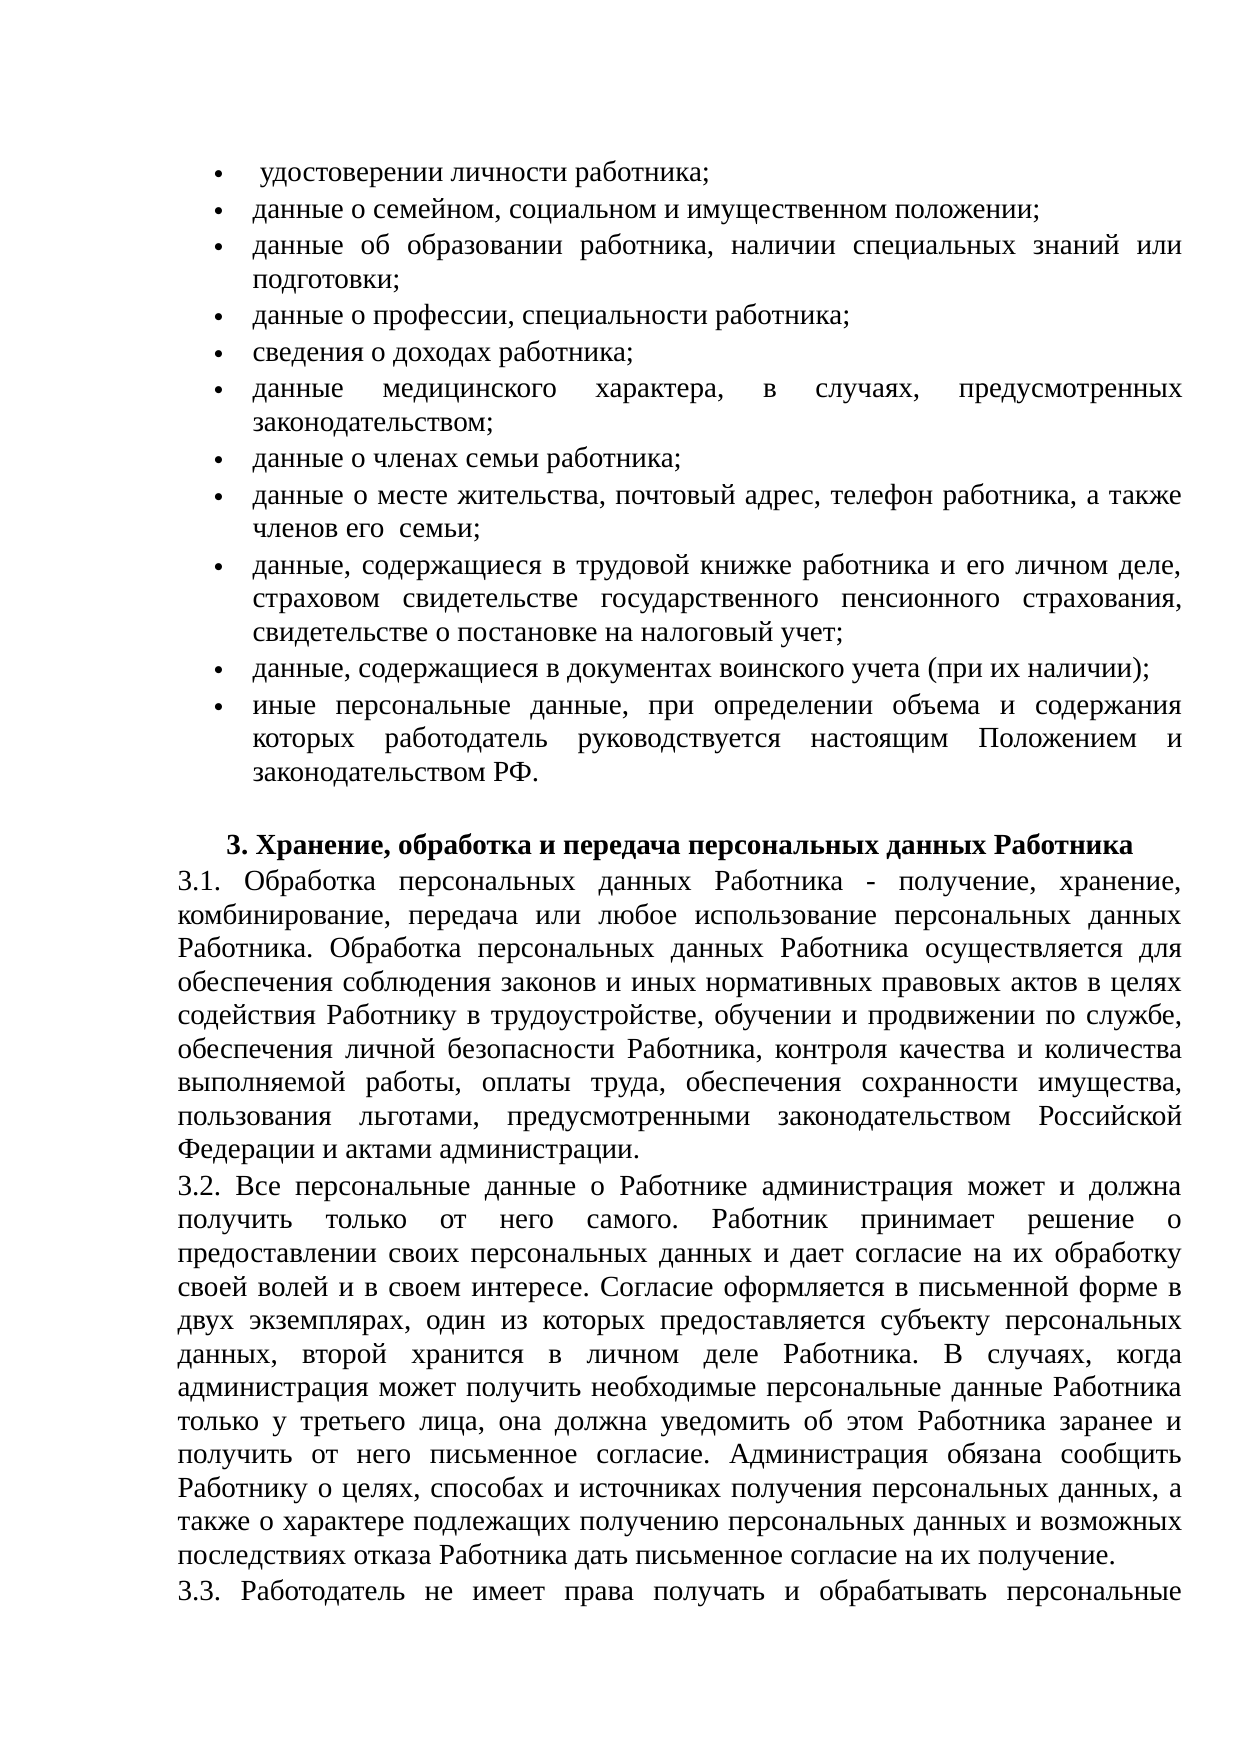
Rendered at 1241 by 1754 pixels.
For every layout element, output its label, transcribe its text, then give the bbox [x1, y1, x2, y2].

table_header [176, 118, 1184, 150]
table_cell удостоверении личности работника; данные о семейном, социальном и имущественном положении; данные об образовании работника, наличии специальных знаний или подготовки; данные о профессии, специальности работника; сведения о доходах работника; данные медицинского характера, в случаях, предусмотренных законодательством; данные о членах семьи работника; данные о месте жительства, почтовый адрес, телефон работника, а также членов его семьи; данные, содержащиеся в трудовой книжке работника и его личном деле, страховом свидетельстве государственного пенсионного страхования, свидетельстве о постановке на налоговый учет; данные, содержащиеся в документах воинского учета (при их наличии); иные персональные данные, при определении объема и содержания которых работодатель руководствуется настоящим Положением и законодательством РФ. 3. Хранение, обработка и передача персональных данных Работника 3.1. Обработка персональных данных Работника - получение, хранение, комбинирование, передача или любое использование персональных данных Работника. Обработка персональных данных Работника осуществляется для обеспечения соблюдения законов и иных нормативных правовых актов в целях содействия Работнику в трудоустройстве, обучении и продвижении по службе, обеспечения личной безопасности Работника, контроля качества и количества выполняемой работы, оплаты труда, обеспечения сохранности имущества, пользования льготами, предусмотренными законодательством Российской Федерации и актами администрации. 3.2. Все персональные данные о Работнике администрация может и должна получить только от него самого. Работник принимает решение о предоставлении своих персональных данных и дает согласие на их обработку своей волей и в своем интересе. Согласие оформляется в письменной форме в двух экземплярах, один из которых предоставляется субъекту персональных данных, второй хранится в личном деле Работника. В случаях, когда администрация может получить необходимые персональные данные Работника только у третьего лица, она должна уведомить об этом Работника заранее и получить от него письменное согласие. Администрация обязана сообщить Работнику о целях, способах и источниках получения персональных данных, а также о характере подлежащих получению персональных данных и возможных последствиях отказа Работника дать письменное согласие на их получение. 3.3. Работодатель не имеет права получать и обрабатывать персональные [176, 150, 1184, 1608]
